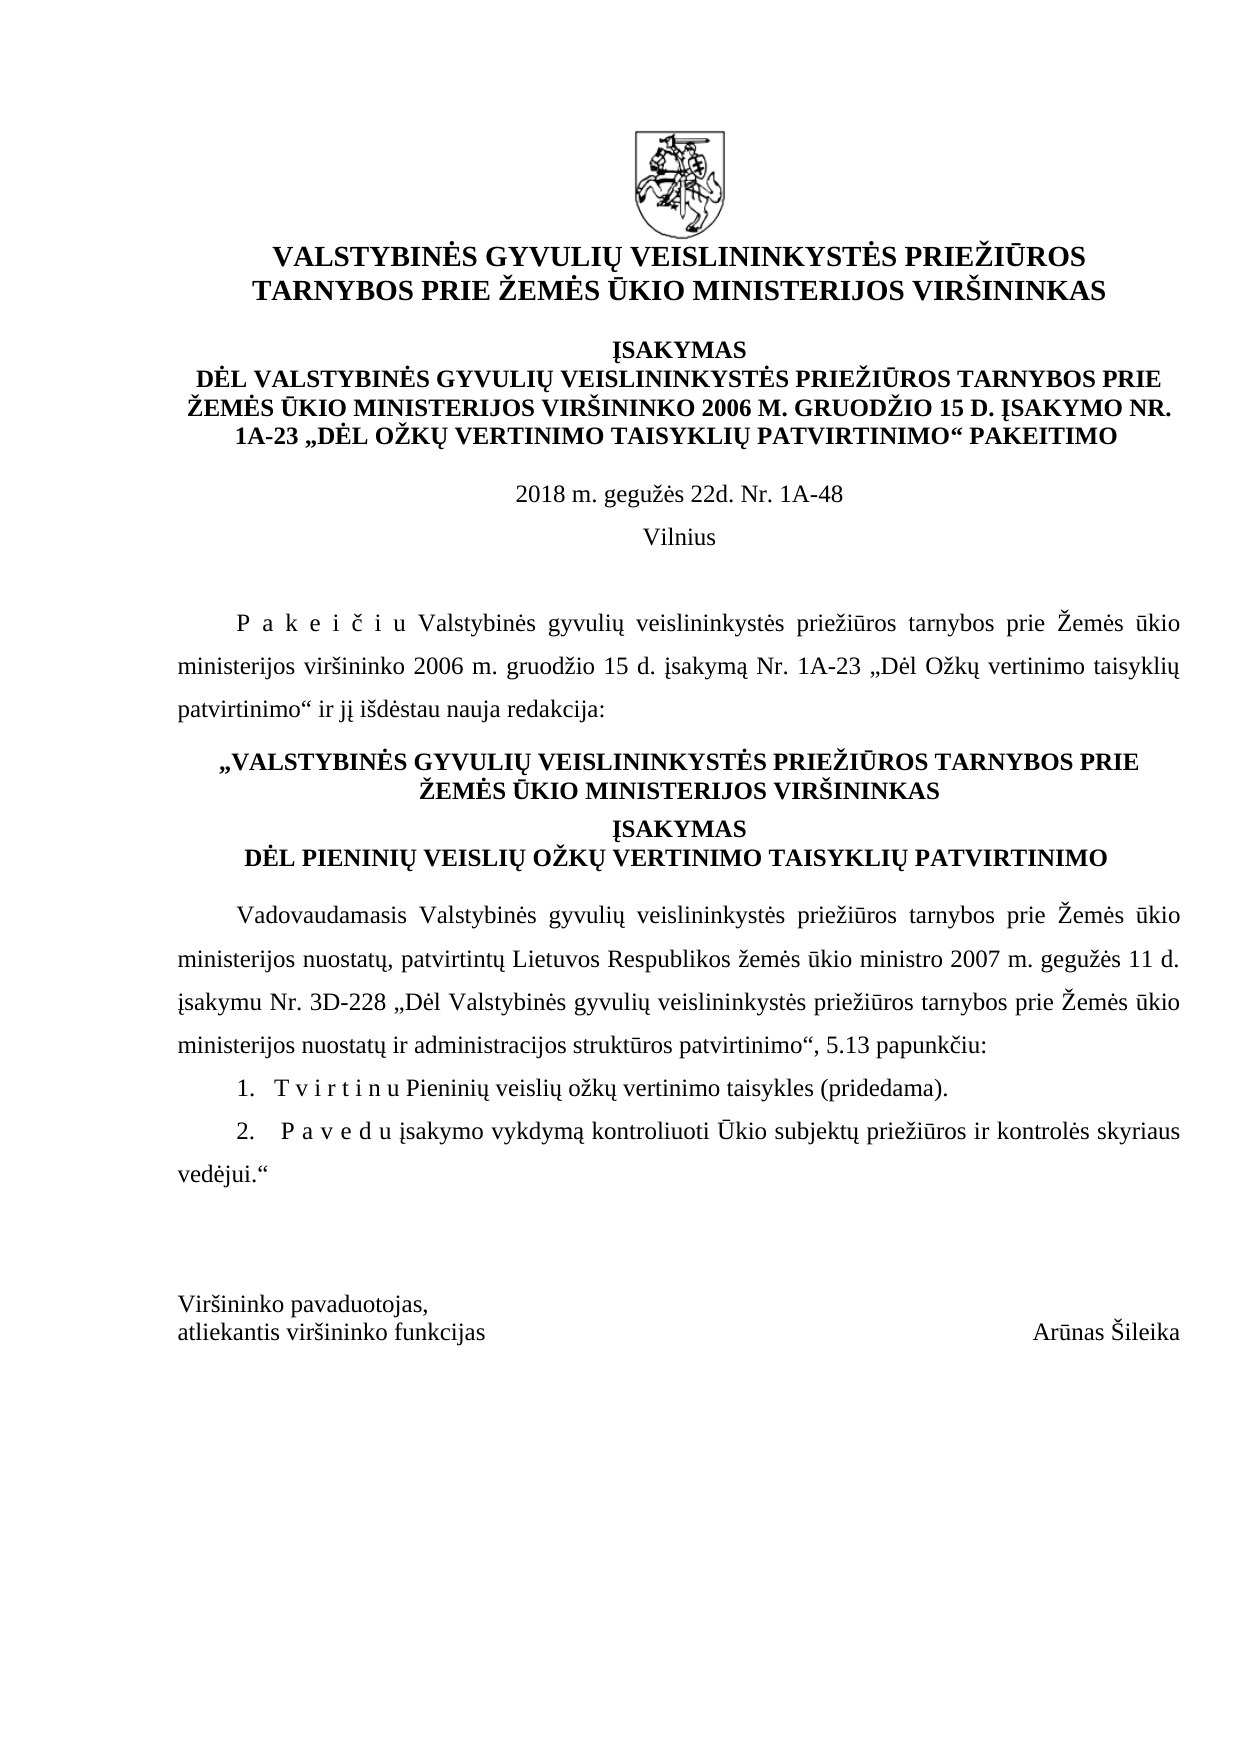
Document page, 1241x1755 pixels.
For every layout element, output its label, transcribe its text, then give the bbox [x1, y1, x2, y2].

text 1. T v i r t i n u Pieninių veislių ožkų vertinimo taisykles (pridedama). [236, 1073, 1181, 1102]
text DĖL PIENINIŲ VEISLIŲ OŽKŲ VERTINIMO TAISYKLIŲ PATVIRTINIMO [177, 843, 1181, 872]
text Vadovaudamasis Valstybinės gyvulių veislininkystės priežiūros tarnybos prie Žemės ūkio ministerijos nuostatų, patvirtintų Lietuvos Respublikos žemės ūkio ministro 2007 m. gegužės 11 d. įsakymu Nr. 3D-228 „Dėl Valstybinės gyvulių veislininkystės priežiūros tarnybos prie Žemės ūkio ministerijos nuostatų ir administracijos struktūros patvirtinimo“, 5.13 papunkčiu: [177, 901, 1181, 1059]
text „VALSTYBINĖS GYVULIŲ VEISLININKYSTĖS PRIEŽIŪROS TARNYBOS PRIE ŽEMĖS ŪKIO MINISTERIJOS VIRŠININKAS [177, 747, 1181, 805]
text atliekantis viršininko funkcijas Arūnas Šileika [177, 1317, 1181, 1346]
text VALSTYBINĖS GYVULIŲ VEISLININKYSTĖS PRIEŽIŪROS [177, 239, 1181, 273]
text P a k e i č i u Valstybinės gyvulių veislininkystės priežiūros tarnybos prie Žemės ūkio ministerijos viršininko 2006 m. gruodžio 15 d. įsakymą Nr. 1A-23 „Dėl Ožkų vertinimo taisyklių patvirtinimo“ ir jį išdėstau nauja redakcija: [177, 608, 1181, 723]
text DĖL VALSTYBINĖS GYVULIŲ VEISLININKYSTĖS PRIEŽIŪROS TARNYBOS PRIE ŽEMĖS ŪKIO MINISTERIJOS VIRŠININKO 2006 M. GRUODŽIO 15 D. ĮSAKYMO NR. 1A-23 „DĖL OŽKŲ VERTINIMO TAISYKLIŲ PATVIRTINIMO“ PAKEITIMO [177, 364, 1181, 450]
text TARNYBOS PRIE ŽEMĖS ŪKIO MINISTERIJOS VIRŠININKAS [177, 273, 1181, 306]
text Vilnius [177, 522, 1181, 551]
text ĮSAKYMAS [177, 335, 1181, 364]
text 2. P a v e d u įsakymo vykdymą kontroliuoti Ūkio subjektų priežiūros ir kontrolės skyriaus vedėjui.“ [177, 1116, 1181, 1188]
text Viršininko pavaduotojas, [177, 1289, 1181, 1317]
text 2018 m. gegužės 22d. Nr. 1A-48 [177, 479, 1181, 508]
text ĮSAKYMAS [177, 814, 1181, 843]
